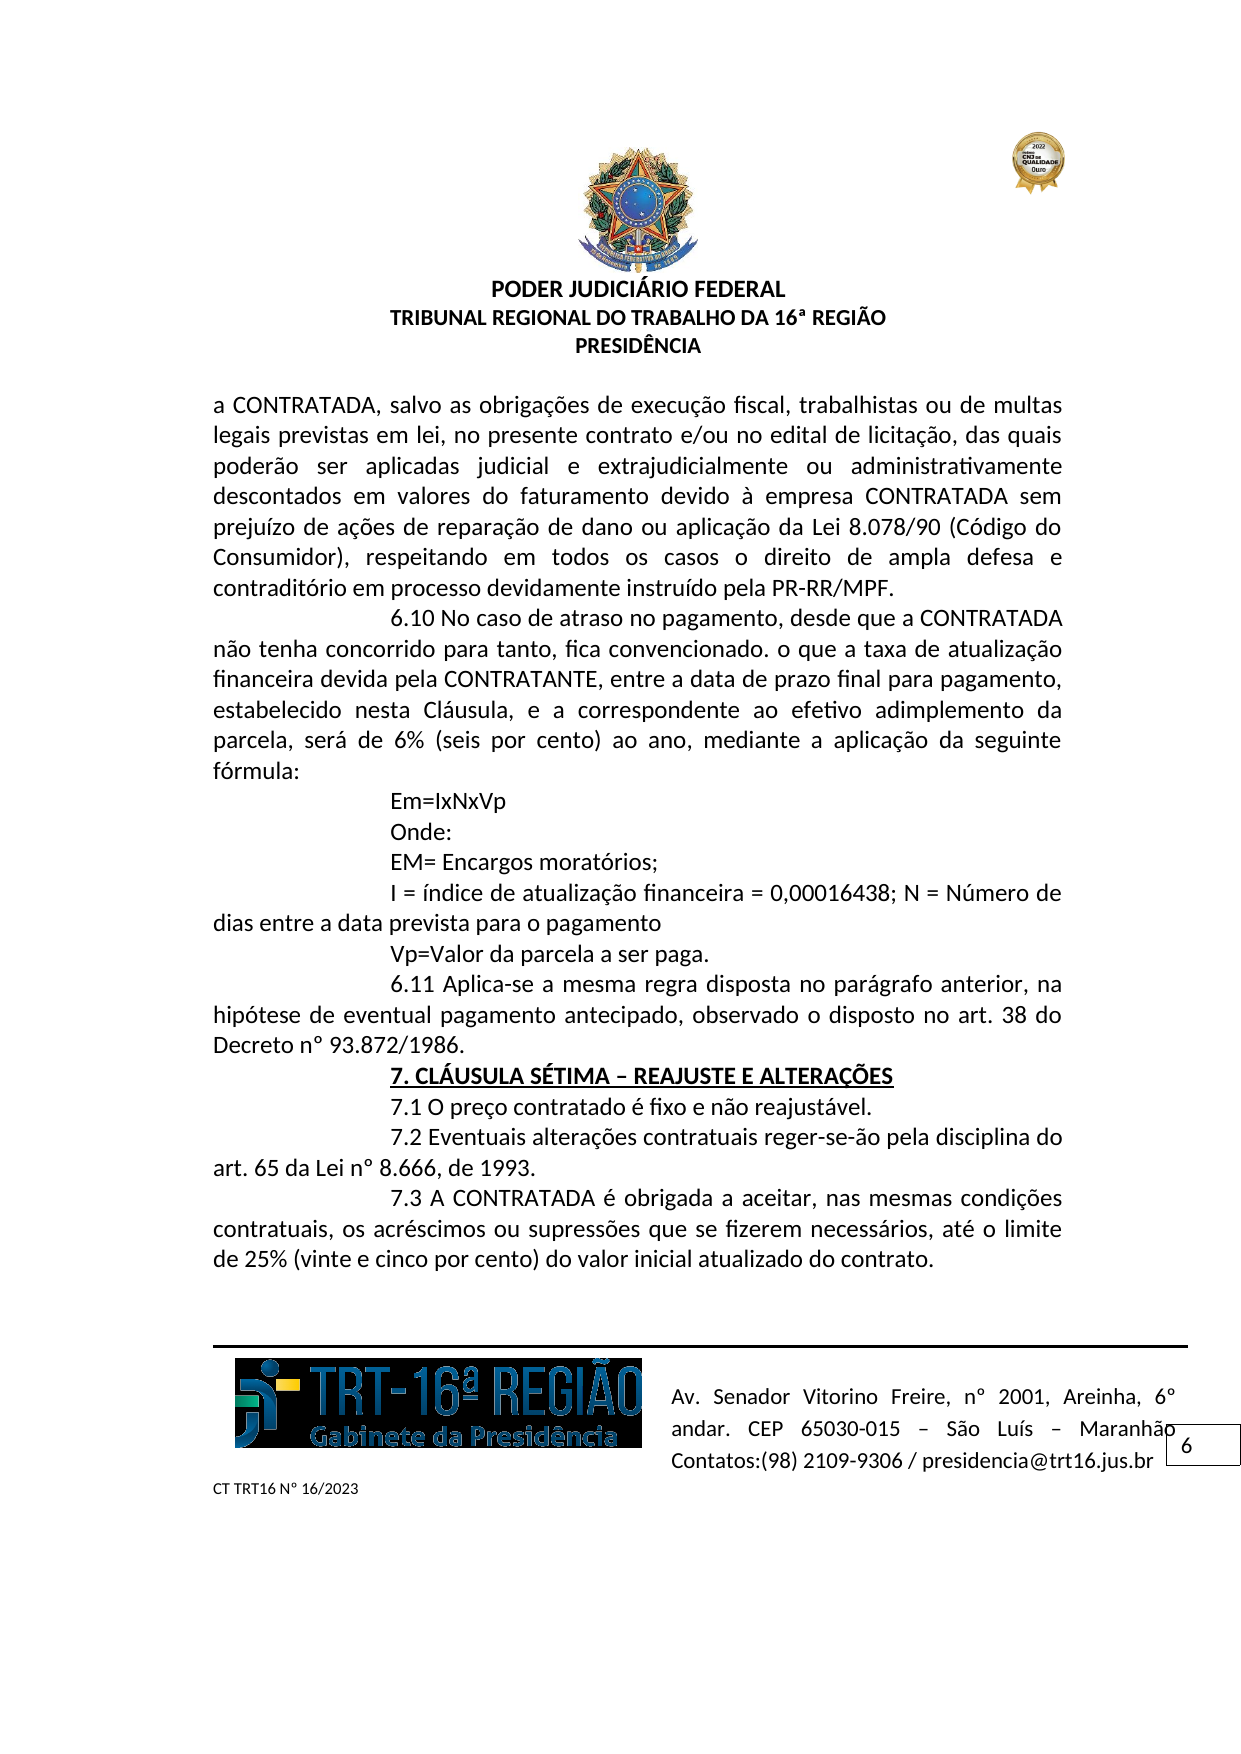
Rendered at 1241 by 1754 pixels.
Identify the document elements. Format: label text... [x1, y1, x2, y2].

picture [578, 147, 698, 273]
text EM= Encargos moratórios; [213, 847, 1063, 877]
text 6.10 No caso de atraso no pagamento, desde que a CONTRATADA não tenha concorrido para tanto, fica convencionado. o que a taxa de atualização financeira devida pela CONTRATANTE, entre a data de prazo final para pagamento, estabelecido nesta Cláusula, e a correspondente ao efetivo adimplemento da parcela, será de 6% (seis por cento) ao ano, mediante a aplicação da seguinte fórmula: [213, 602, 1063, 786]
text Onde: [213, 816, 1063, 847]
text a CONTRATADA, salvo as obrigações de execução fiscal, trabalhistas ou de multas legais previstas em lei, no presente contrato e/ou no edital de licitação, das quais poderão ser aplicadas judicial e extrajudicialmente ou administrativamente descontados em valores do faturamento devido à empresa CONTRATADA sem prejuízo de ações de reparação de dano ou aplicação da Lei 8.078/90 (Código do Consumidor), respeitando em todos os casos o direito de ampla defesa e contraditório em processo devidamente instruído pela PR-RR/MPF. [213, 389, 1063, 602]
text 6.11 Aplica-se a mesma regra disposta no parágrafo anterior, na hipótese de eventual pagamento antecipado, observado o disposto no art. 38 do Decreto nº 93.872/1986. [213, 969, 1063, 1060]
text 7.1 O preço contratado é fixo e não reajustável. [213, 1091, 1063, 1121]
text 7.3 A CONTRATADA é obrigada a aceitar, nas mesmas condições contratuais, os acréscimos ou supressões que se fizerem necessários, até o limite de 25% (vinte e cinco por cento) do valor inicial atualizado do contrato. [213, 1182, 1063, 1274]
text 7.2 Eventuais alterações contratuais reger-se-ão pela disciplina do art. 65 da Lei nº 8.666, de 1993. [213, 1121, 1063, 1182]
picture [997, 120, 1075, 202]
text 7. CLÁUSULA SÉTIMA – REAJUSTE E ALTERAÇÕES [213, 1060, 1063, 1091]
text I = índice de atualização financeira = 0,00016438; N = Número de dias entre a data prevista para o pagamento [213, 877, 1063, 938]
text Em=IxNxVp [213, 786, 1063, 816]
text Vp=Valor da parcela a ser paga. [213, 938, 1063, 969]
